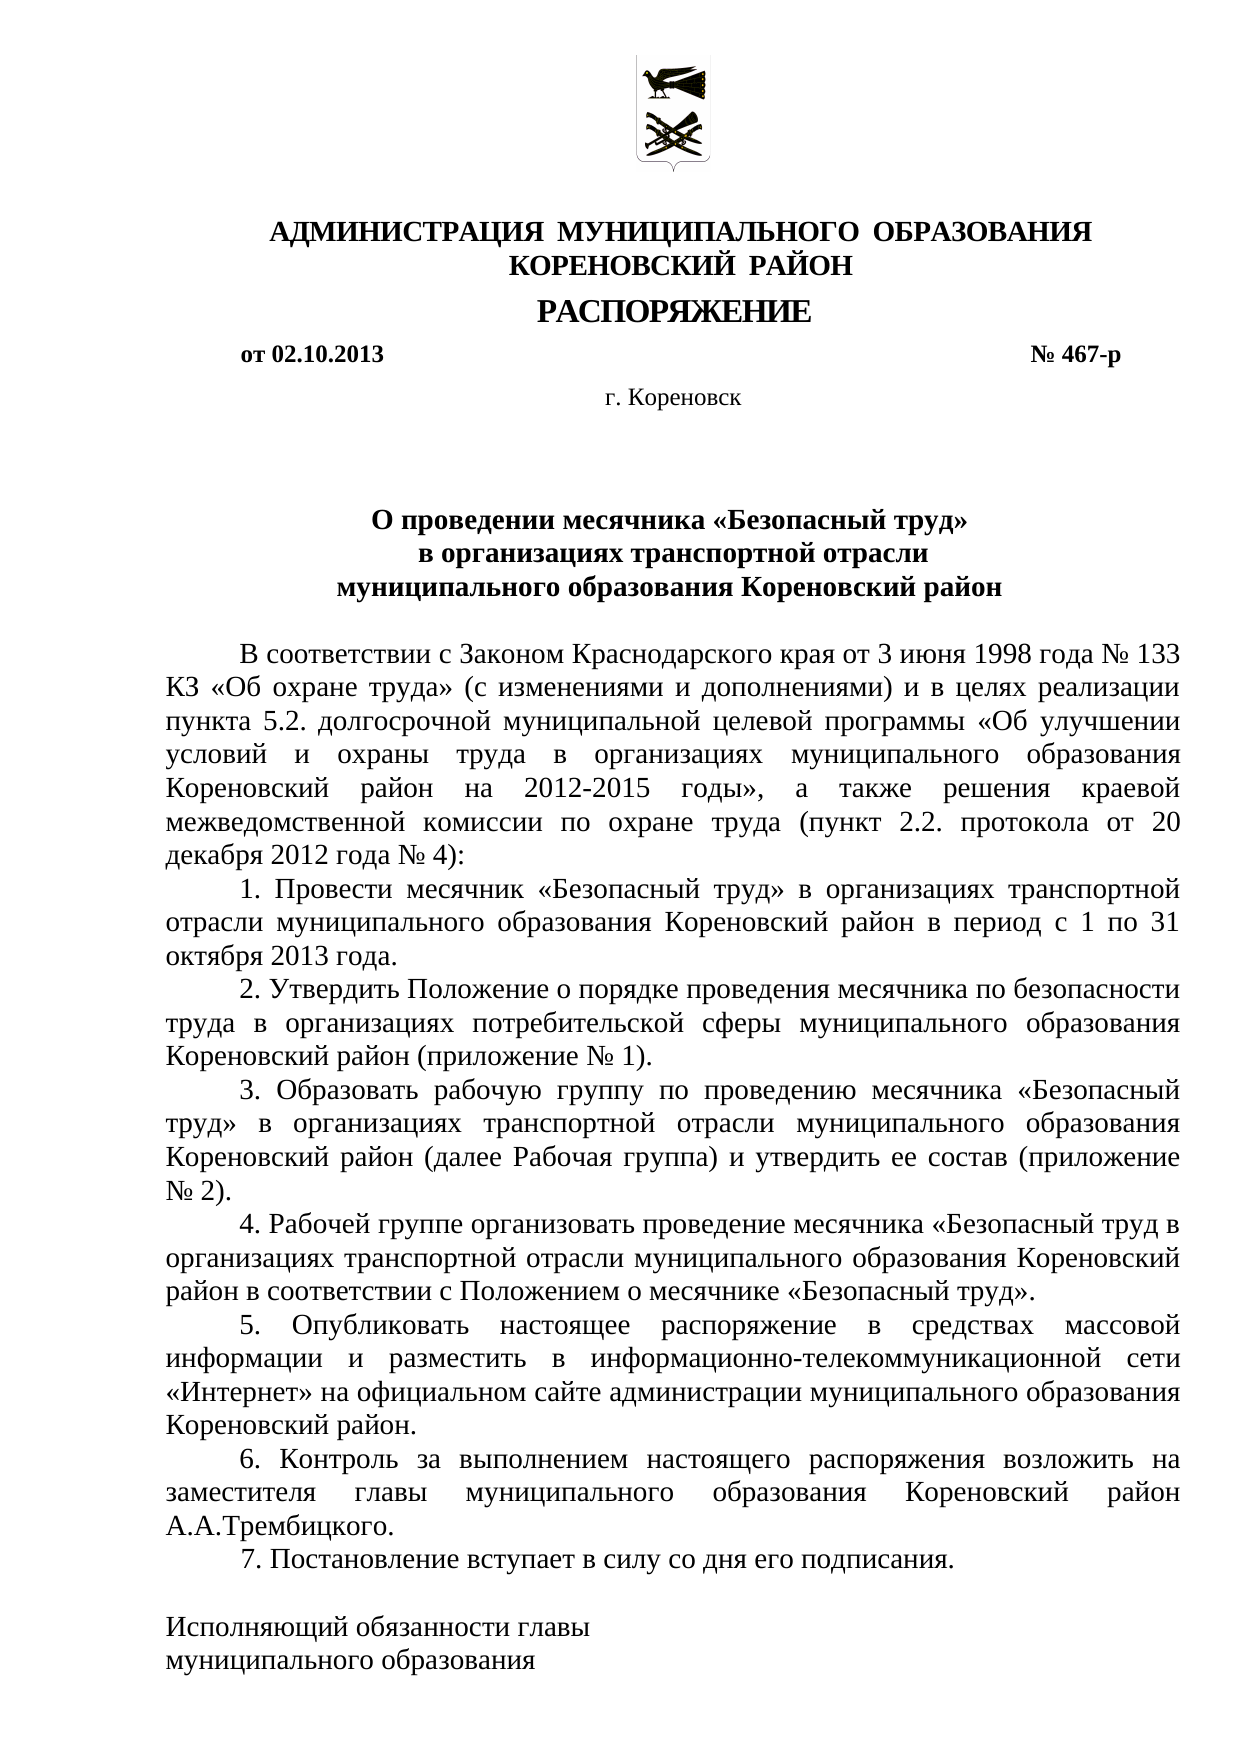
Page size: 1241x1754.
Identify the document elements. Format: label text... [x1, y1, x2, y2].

text 4. Рабочей группе организовать проведение месячника «Безопасный труд в организациях транспортной отрасли муниципального образования Кореновский район в соответствии с Положением о месячнике «Безопасный труд». [165, 1206, 1181, 1307]
text в организациях транспортной отрасли [165, 535, 1181, 569]
text 6. Контроль за выполнением настоящего распоряжения возложить на заместителя главы муниципального образования Кореновский район А.А.Трембицкого. [165, 1441, 1181, 1542]
subtitle АДМИНИСТРАЦИЯ МУНИЦИПАЛЬНОГО ОБРАЗОВАНИЯ [181, 216, 1181, 248]
text муниципального образования Кореновский район [165, 569, 1181, 602]
text О проведении месячника «Безопасный труд» [165, 502, 1181, 535]
text 5. Опубликовать настоящее распоряжение в средствах массовой информации и разместить в информационно-телекоммуникационной сети «Интернет» на официальном сайте администрации муниципального образования Кореновский район. [165, 1307, 1181, 1441]
text от 02.10.2013 № 467-р [165, 339, 1181, 368]
text г. Кореновск [165, 382, 1181, 411]
picture [636, 55, 711, 172]
text 1. Провести месячник «Безопасный труд» в организациях транспортной отрасли муниципального образования Кореновский район в период с 1 по 31 октября 2013 года. [165, 871, 1181, 971]
text 7. Постановление вступает в силу со дня его подписания. [165, 1542, 1181, 1575]
text Исполняющий обязанности главы [165, 1609, 1181, 1642]
text В соответствии с Законом Краснодарского края от 3 июня 1998 года № 133 КЗ «Об охране труда» (с изменениями и дополнениями) и в целях реализации пункта 5.2. долгосрочной муниципальной целевой программы «Об улучшении условий и охраны труда в организациях муниципального образования Кореновский район на 2012-2015 годы», а также решения краевой межведомственной комиссии по охране труда (пункт 2.2. протокола от 20 декабря 2012 года № 4): [165, 636, 1181, 871]
subtitle РАСПОРЯЖЕНИЕ [169, 291, 1181, 329]
text 3. Образовать рабочую группу по проведению месячника «Безопасный труд» в организациях транспортной отрасли муниципального образования Кореновский район (далее Рабочая группа) и утвердить ее состав (приложение № 2). [165, 1072, 1181, 1206]
subtitle КОРЕНОВСКИЙ РАЙОН [181, 248, 1181, 282]
text 2. Утвердить Положение о порядке проведения месячника по безопасности труда в организациях потребительской сферы муниципального образования Кореновский район (приложение № 1). [165, 971, 1181, 1072]
text муниципального образования [165, 1642, 1181, 1676]
